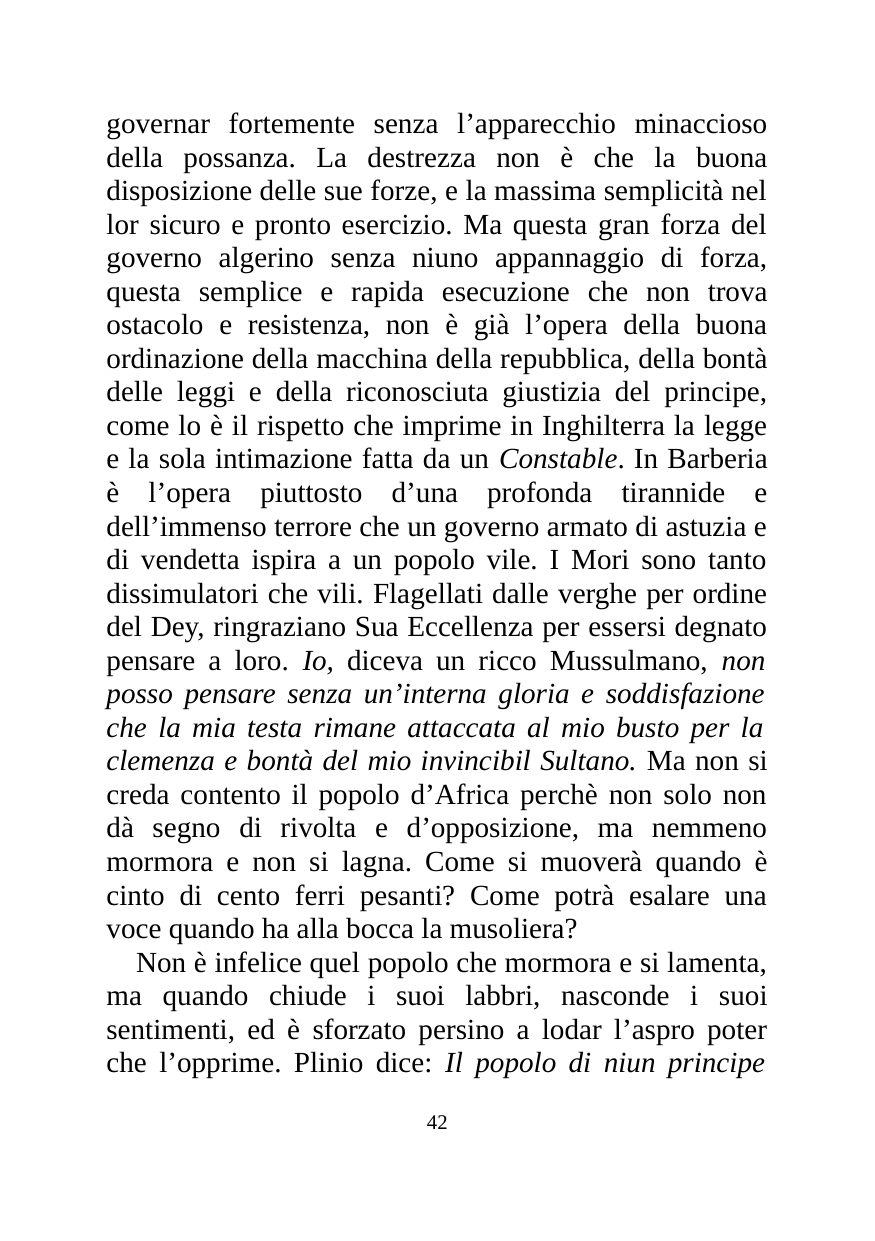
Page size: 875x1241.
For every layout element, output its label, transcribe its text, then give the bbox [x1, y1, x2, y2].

text Non è infelice quel popolo che mormora e si lamenta, ma quando chiude i suoi labbri, nasconde i suoi sentimenti, ed è sforzato persino a lodar l’aspro poter che l’opprime. Plinio dice: Il popolo di niun principe [106, 945, 768, 1079]
text governar fortemente senza l’apparecchio minaccioso della possanza. La destrezza non è che la buona disposizione delle sue forze, e la massima semplicità nel lor sicuro e pronto esercizio. Ma questa gran forza del governo algerino senza niuno appannaggio di forza, questa semplice e rapida esecuzione che non trova ostacolo e resistenza, non è già l’opera della buona ordinazione della macchina della repubblica, della bontà delle leggi e della riconosciuta giustizia del principe, come lo è il rispetto che imprime in Inghilterra la legge e la sola intimazione fatta da un Constable. In Barberia è l’opera piuttosto d’una profonda tirannide e dell’immenso terrore che un governo armato di astuzia e di vendetta ispira a un popolo vile. I Mori sono tanto dissimulatori che vili. Flagellati dalle verghe per ordine del Dey, ringraziano Sua Eccellenza per essersi degnato pensare a loro. Io, diceva un ricco Mussulmano, non posso pensare senza un’interna gloria e soddisfazione che la mia testa rimane attaccata al mio busto per la clemenza e bontà del mio invincibil Sultano. Ma non si creda contento il popolo d’Africa perchè non solo non dà segno di rivolta e d’opposizione, ma nemmeno mormora e non si lagna. Come si muoverà quando è cinto di cento ferri pesanti? Come potrà esalare una voce quando ha alla bocca la musoliera? [106, 106, 768, 945]
